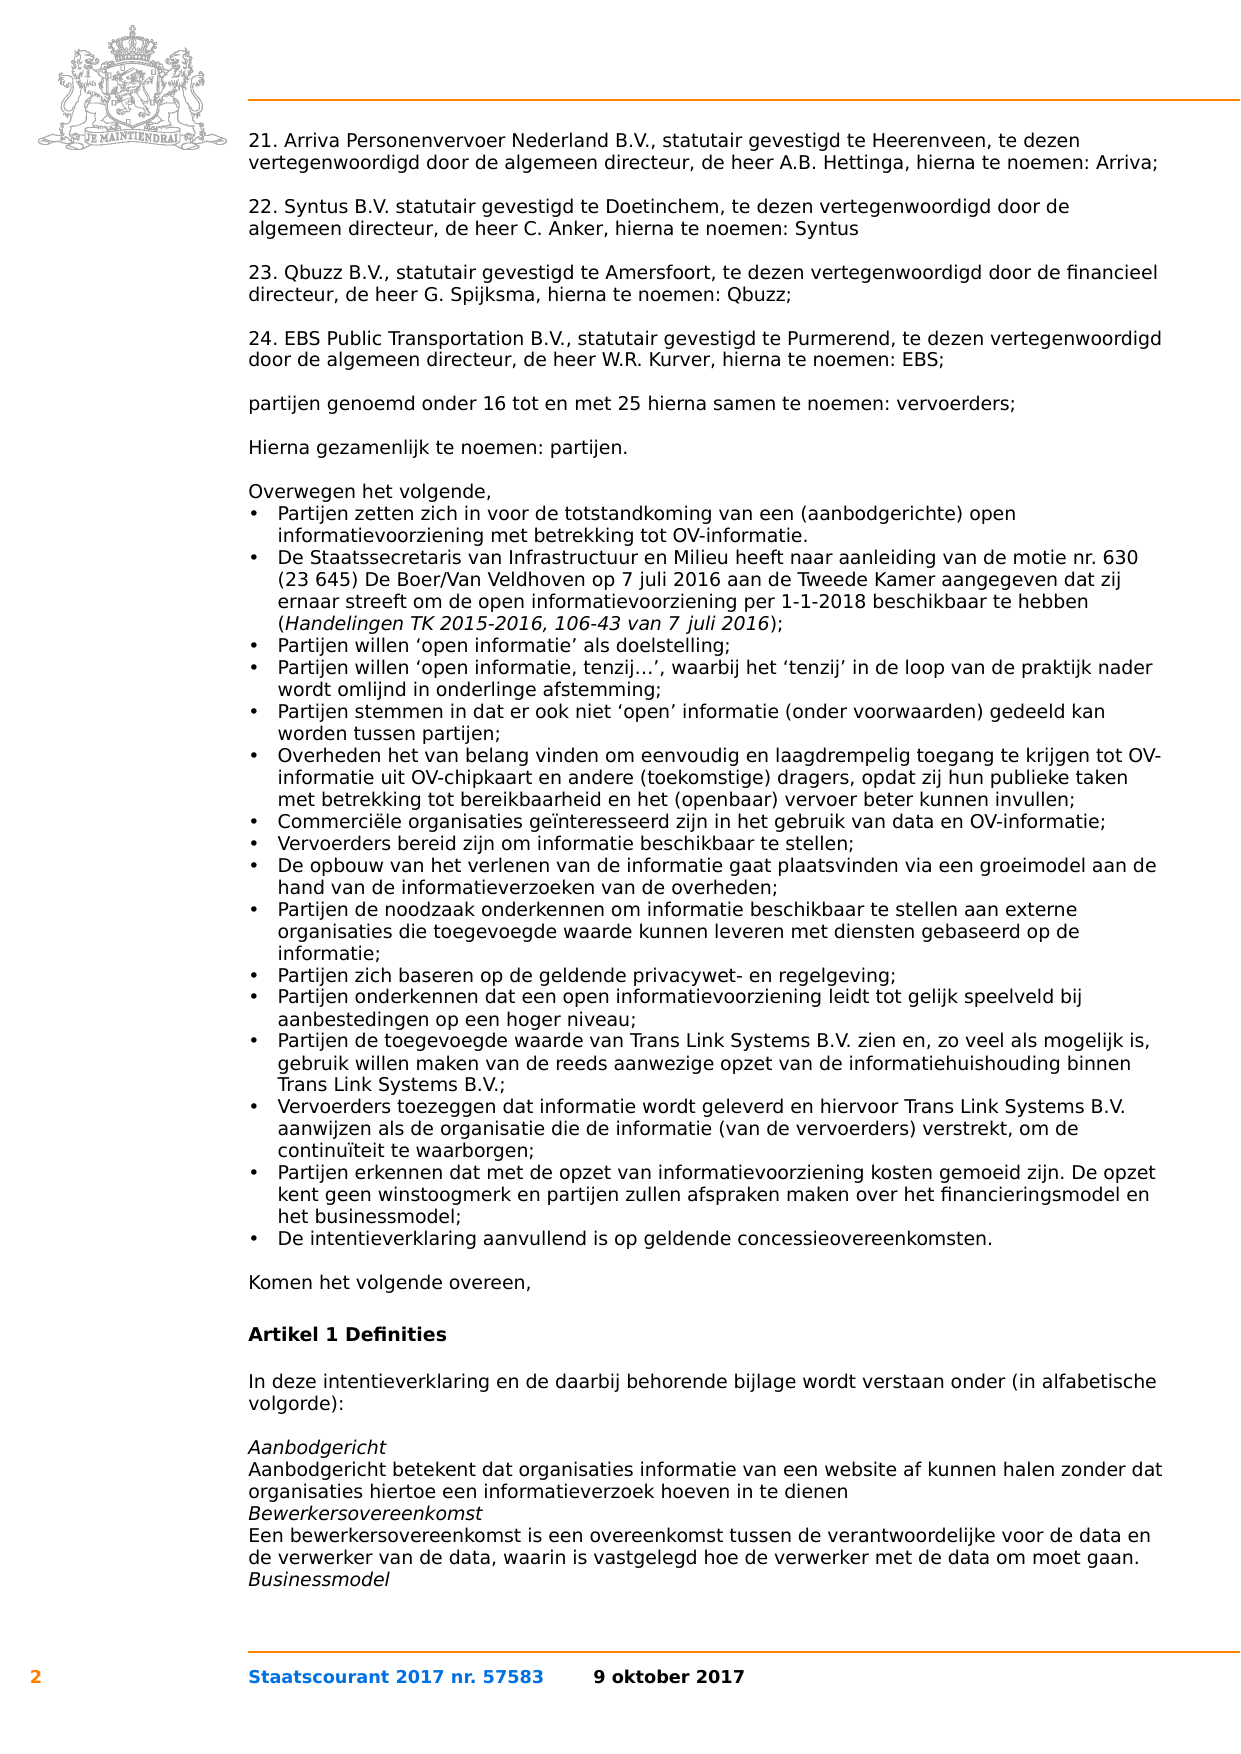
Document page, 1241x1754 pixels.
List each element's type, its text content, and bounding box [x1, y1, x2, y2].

text • Overheden het van belang vinden om eenvoudig en laagdrempelig toegang te krijgen tot OV-informatie uit OV-chipkaart en andere (toekomstige) dragers, opdat zij hun publieke taken met betrekking tot bereikbaarheid en het (openbaar) vervoer beter kunnen invullen; [248, 745, 1163, 811]
text • Partijen de toegevoegde waarde van Trans Link Systems B.V. zien en, zo veel als mogelijk is, gebruik willen maken van de reeds aanwezige opzet van de informatiehuishouding binnen Trans Link Systems B.V.; [248, 1030, 1163, 1096]
text Aanbodgericht [248, 1437, 1163, 1459]
text • Partijen erkennen dat met de opzet van informatievoorziening kosten gemoeid zijn. De opzet kent geen winstoogmerk en partijen zullen afspraken maken over het financieringsmodel en het businessmodel; [248, 1162, 1163, 1228]
text Bewerkersovereenkomst [248, 1503, 1163, 1525]
text partijen genoemd onder 16 tot en met 25 hierna samen te noemen: vervoerders; [248, 393, 1163, 415]
text • Vervoerders bereid zijn om informatie beschikbaar te stellen; [248, 833, 1163, 854]
text • De intentieverklaring aanvullend is op geldende concessieovereenkomsten. [248, 1228, 1163, 1250]
text Komen het volgende overeen, [248, 1272, 1163, 1294]
text 21. Arriva Personenvervoer Nederland B.V., statutair gevestigd te Heerenveen, te dezen vertegenwoordigd door de algemeen directeur, de heer A.B. Hettinga, hierna te noemen: Arriva; [248, 130, 1163, 174]
text • Partijen stemmen in dat er ook niet ‘open’ informatie (onder voorwaarden) gedeeld kan worden tussen partijen; [248, 701, 1163, 745]
picture [38, 25, 227, 150]
text • De Staatssecretaris van Infrastructuur en Milieu heeft naar aanleiding van de motie nr. 630 (23 645) De Boer/Van Veldhoven op 7 juli 2016 aan de Tweede Kamer aangegeven dat zij ernaar streeft om de open informatievoorziening per 1-1-2018 beschikbaar te hebben (Handelingen TK 2015-2016, 106-43 van 7 juli 2016); [248, 547, 1163, 635]
text • Partijen zich baseren op de geldende privacywet- en regelgeving; [248, 964, 1163, 986]
text In deze intentieverklaring en de daarbij behorende bijlage wordt verstaan onder (in alfabetische volgorde): [248, 1371, 1163, 1415]
text Businessmodel [248, 1569, 1163, 1591]
text • Commerciële organisaties geïnteresseerd zijn in het gebruik van data en OV-informatie; [248, 811, 1163, 833]
text • Vervoerders toezeggen dat informatie wordt geleverd en hiervoor Trans Link Systems B.V. aanwijzen als de organisatie die de informatie (van de vervoerders) verstrekt, om de continuïteit te waarborgen; [248, 1096, 1163, 1162]
text 24. EBS Public Transportation B.V., statutair gevestigd te Purmerend, te dezen vertegenwoordigd door de algemeen directeur, de heer W.R. Kurver, hierna te noemen: EBS; [248, 327, 1163, 371]
text • Partijen willen ‘open informatie’ als doelstelling; [248, 635, 1163, 657]
text Hierna gezamenlijk te noemen: partijen. [248, 437, 1163, 459]
text • Partijen de noodzaak onderkennen om informatie beschikbaar te stellen aan externe organisaties die toegevoegde waarde kunnen leveren met diensten gebaseerd op de informatie; [248, 898, 1163, 964]
text • De opbouw van het verlenen van de informatie gaat plaatsvinden via een groeimodel aan de hand van de informatieverzoeken van de overheden; [248, 854, 1163, 898]
text • Partijen onderkennen dat een open informatievoorziening leidt tot gelijk speelveld bij aanbestedingen op een hoger niveau; [248, 986, 1163, 1030]
text • Partijen willen ‘open informatie, tenzij…’, waarbij het ‘tenzij’ in de loop van de praktijk nader wordt omlijnd in onderlinge afstemming; [248, 657, 1163, 701]
text 22. Syntus B.V. statutair gevestigd te Doetinchem, te dezen vertegenwoordigd door de algemeen directeur, de heer C. Anker, hierna te noemen: Syntus [248, 196, 1163, 240]
text Aanbodgericht betekent dat organisaties informatie van een website af kunnen halen zonder dat organisaties hiertoe een informatieverzoek hoeven in te dienen [248, 1459, 1163, 1503]
text • Partijen zetten zich in voor de totstandkoming van een (aanbodgerichte) open informatievoorziening met betrekking tot OV-informatie. [248, 503, 1163, 547]
text 23. Qbuzz B.V., statutair gevestigd te Amersfoort, te dezen vertegenwoordigd door de financieel directeur, de heer G. Spijksma, hierna te noemen: Qbuzz; [248, 262, 1163, 306]
text Een bewerkersovereenkomst is een overeenkomst tussen de verantwoordelijke voor de data en de verwerker van de data, waarin is vastgelegd hoe de verwerker met de data om moet gaan. [248, 1525, 1163, 1569]
subtitle Artikel 1 Definities [248, 1324, 1163, 1346]
text Overwegen het volgende, [248, 481, 1163, 503]
